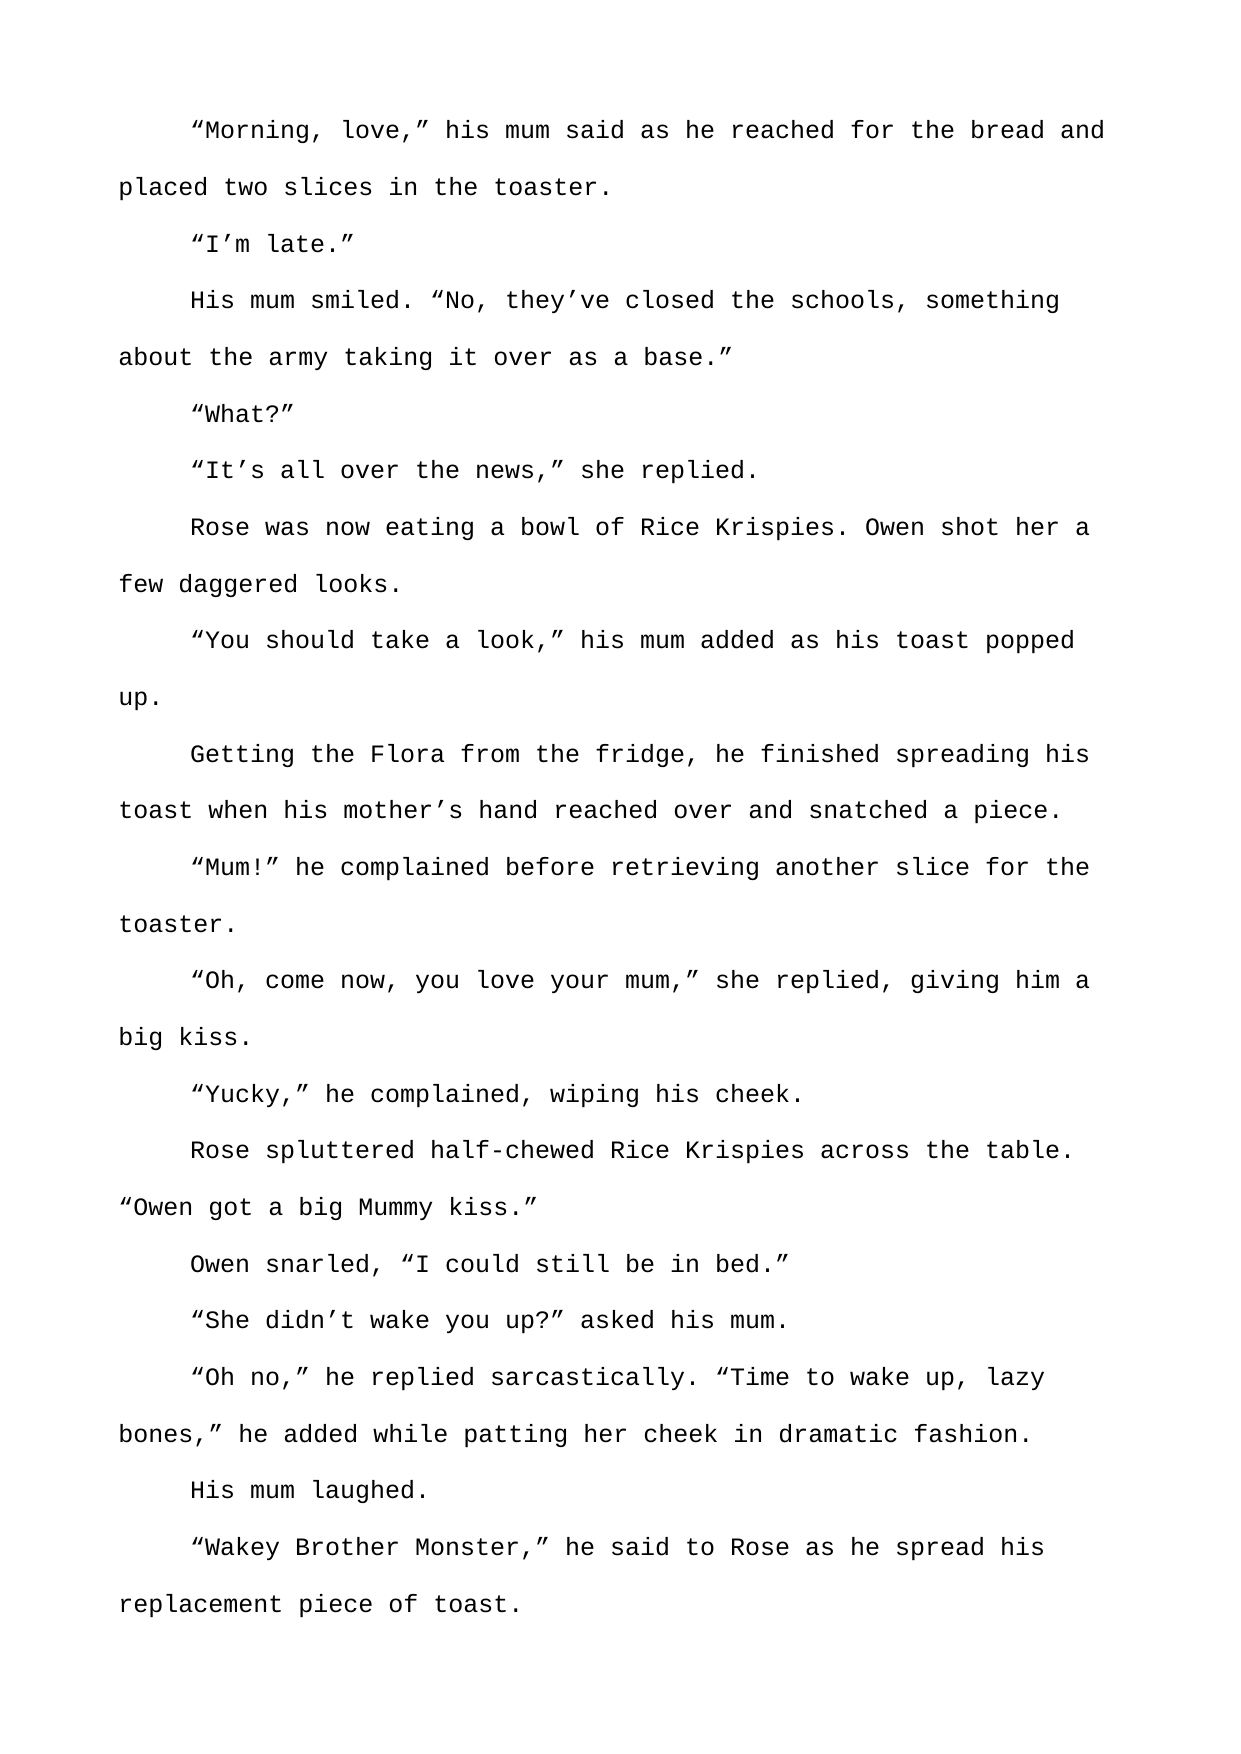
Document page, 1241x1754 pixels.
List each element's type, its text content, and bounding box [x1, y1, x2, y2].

text “What?” [118, 401, 1122, 430]
text “Mum!” he complained before retrieving another slice for the toaster. [118, 855, 1122, 940]
text Owen snarled, “I could still be in bed.” [118, 1251, 1122, 1280]
text “Morning, love,” his mum said as he reached for the bread and placed two slices in the toaster. [118, 118, 1122, 203]
text “Yucky,” he complained, wiping his cheek. [118, 1081, 1122, 1110]
text Rose spluttered half-chewed Rice Krispies across the table. “Owen got a big Mummy kiss.” [118, 1138, 1122, 1223]
text “It’s all over the news,” she replied. [118, 458, 1122, 486]
text His mum smiled. “No, they’ve closed the schools, something about the army taking it over as a base.” [118, 288, 1122, 373]
text “You should take a look,” his mum added as his toast popped up. [118, 628, 1122, 713]
text “Oh no,” he replied sarcastically. “Time to wake up, lazy bones,” he added while patting her cheek in dramatic fashion. [118, 1365, 1122, 1450]
text His mum laughed. [118, 1478, 1122, 1506]
text Rose was now eating a bowl of Rice Krispies. Owen shot her a few daggered looks. [118, 515, 1122, 600]
text Getting the Flora from the fridge, he finished spreading his toast when his mother’s hand reached over and snatched a piece. [118, 741, 1122, 826]
text “Wakey Brother Monster,” he said to Rose as he spread his replacement piece of toast. [118, 1535, 1122, 1620]
text “I’m late.” [118, 231, 1122, 260]
text “Oh, come now, you love your mum,” she replied, giving him a big kiss. [118, 968, 1122, 1053]
text “She didn’t wake you up?” asked his mum. [118, 1308, 1122, 1336]
